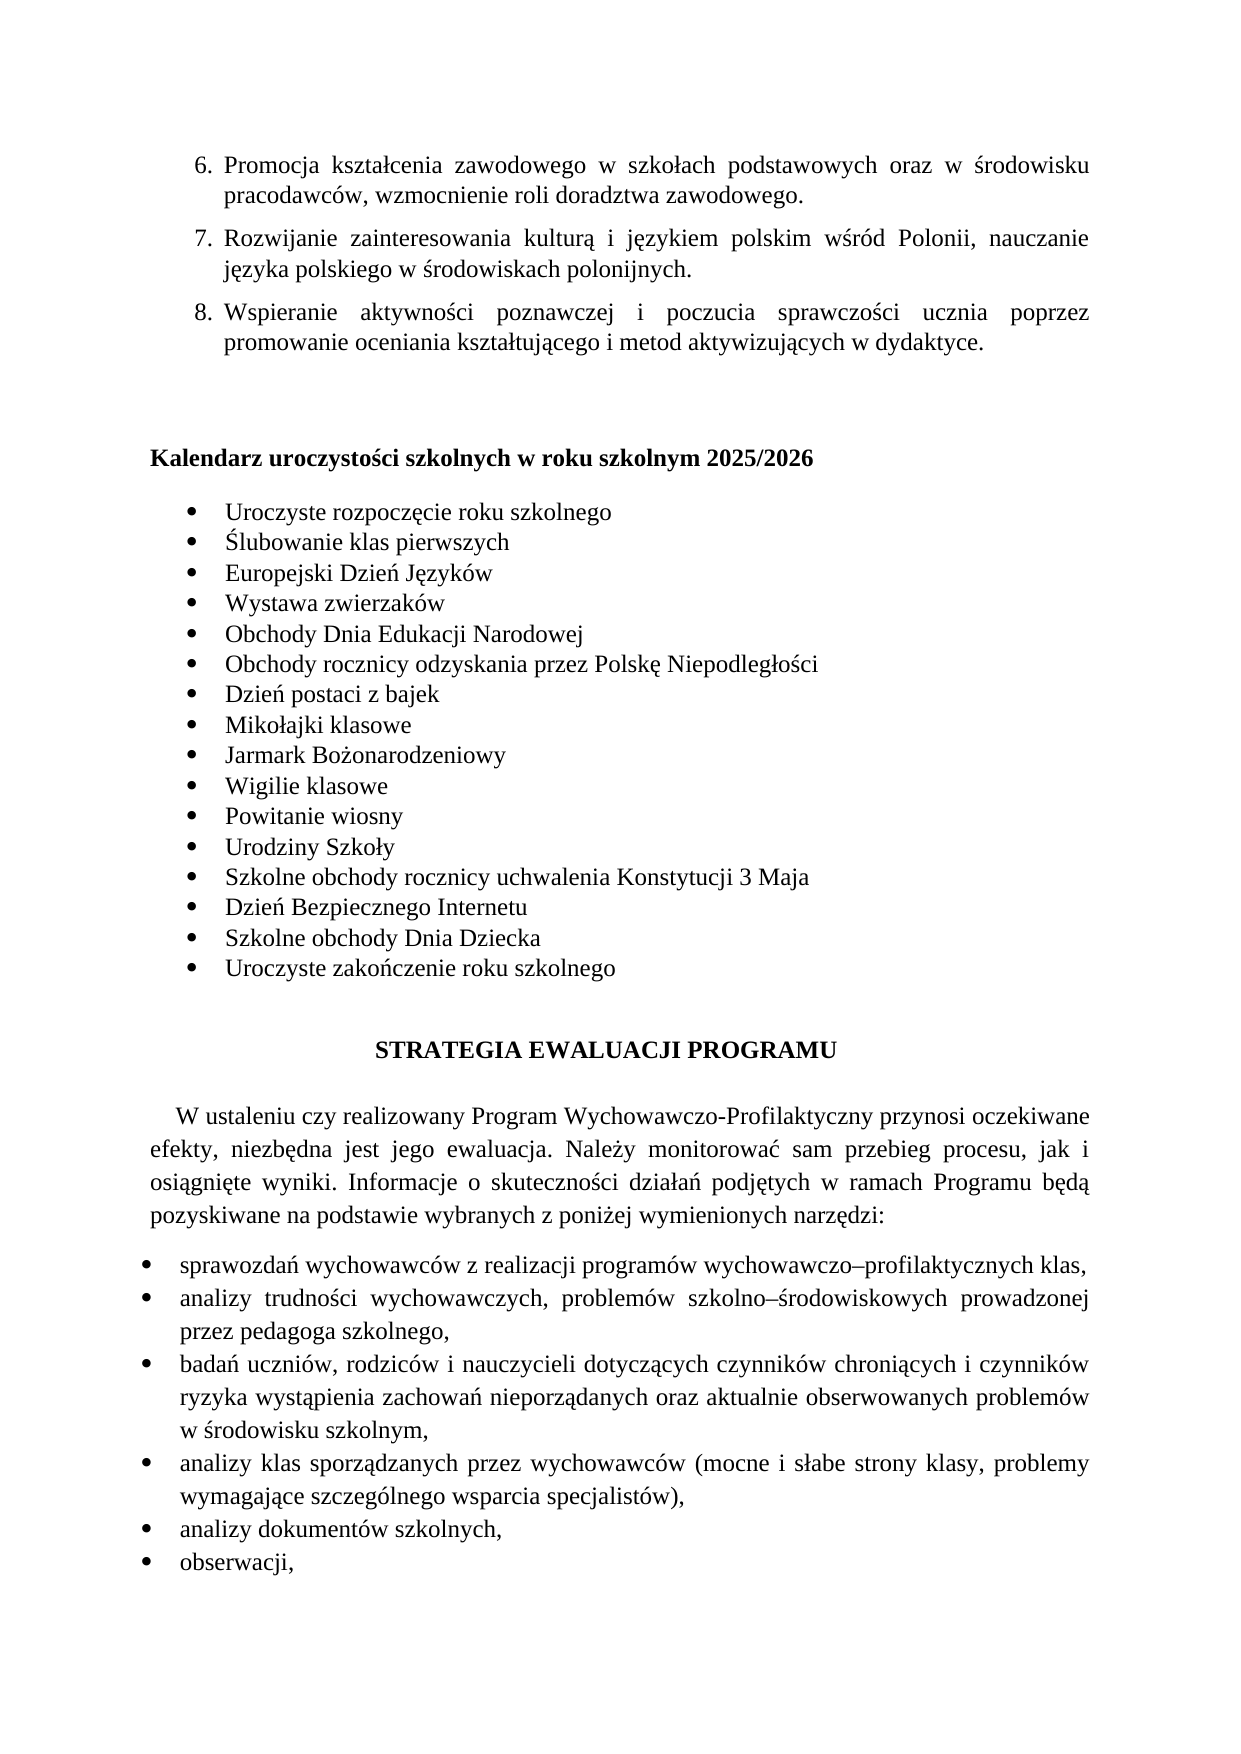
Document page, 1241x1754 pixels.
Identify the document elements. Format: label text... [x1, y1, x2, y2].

list Dzień postaci z bajek [187, 679, 1090, 708]
list analizy dokumentów szkolnych, [142, 1514, 1090, 1543]
list Uroczyste zakończenie roku szkolnego [187, 953, 1090, 982]
list Szkolne obchody Dnia Dziecka [187, 923, 1090, 952]
text Kalendarz uroczystości szkolnych w roku szkolnym 2025/2026 [150, 443, 1090, 472]
list Ślubowanie klas pierwszych [187, 527, 1090, 556]
list Szkolne obchody rocznicy uchwalenia Konstytucji 3 Maja [187, 862, 1090, 891]
list obserwacji, [142, 1547, 1090, 1576]
list Uroczyste rozpoczęcie roku szkolnego [187, 497, 1090, 526]
list Obchody rocznicy odzyskania przez Polskę Niepodległości [187, 649, 1090, 678]
list Obchody Dnia Edukacji Narodowej [187, 619, 1090, 647]
list sprawozdań wychowawców z realizacji programów wychowawczo–profilaktycznych klas, [142, 1250, 1090, 1278]
list analizy trudności wychowawczych, problemów szkolno–środowiskowych prowadzonej przez pedagoga szkolnego, [142, 1283, 1090, 1344]
list Europejski Dzień Języków [187, 558, 1090, 587]
list Dzień Bezpiecznego Internetu [187, 892, 1090, 921]
list Jarmark Bożonarodzeniowy [187, 740, 1090, 769]
list Wystawa zwierzaków [187, 588, 1090, 617]
list Wigilie klasowe [187, 771, 1090, 799]
list Rozwijanie zainteresowania kulturą i językiem polskim wśród Polonii, nauczanie języka polskiego w środowiskach polonijnych. [194, 223, 1090, 282]
text W ustaleniu czy realizowany Program Wychowawczo-Profilaktyczny przynosi oczekiwane efekty, niezbędna jest jego ewaluacja. Należy monitorować sam przebieg procesu, jak i osiągnięte wyniki. Informacje o skuteczności działań podjętych w ramach Programu będą pozyskiwane na podstawie wybranych z poniżej wymienionych narzędzi: [150, 1101, 1090, 1229]
list badań uczniów, rodziców i nauczycieli dotyczących czynników chroniących i czynników ryzyka wystąpienia zachowań nieporządanych oraz aktualnie obserwowanych problemów w środowisku szkolnym, [142, 1349, 1090, 1443]
list analizy klas sporządzanych przez wychowawców (mocne i słabe strony klasy, problemy wymagające szczególnego wsparcia specjalistów), [142, 1448, 1090, 1509]
list STRATEGIA EWALUACJI PROGRAMU [375, 1035, 1090, 1064]
list Urodziny Szkoły [187, 832, 1090, 860]
list Wspieranie aktywności poznawczej i poczucia sprawczości ucznia poprzez promowanie oceniania kształtującego i metod aktywizujących w dydaktyce. [194, 297, 1090, 356]
list Promocja kształcenia zawodowego w szkołach podstawowych oraz w środowisku pracodawców, wzmocnienie roli doradztwa zawodowego. [194, 150, 1090, 209]
list Mikołajki klasowe [187, 710, 1090, 739]
list Powitanie wiosny [187, 801, 1090, 830]
